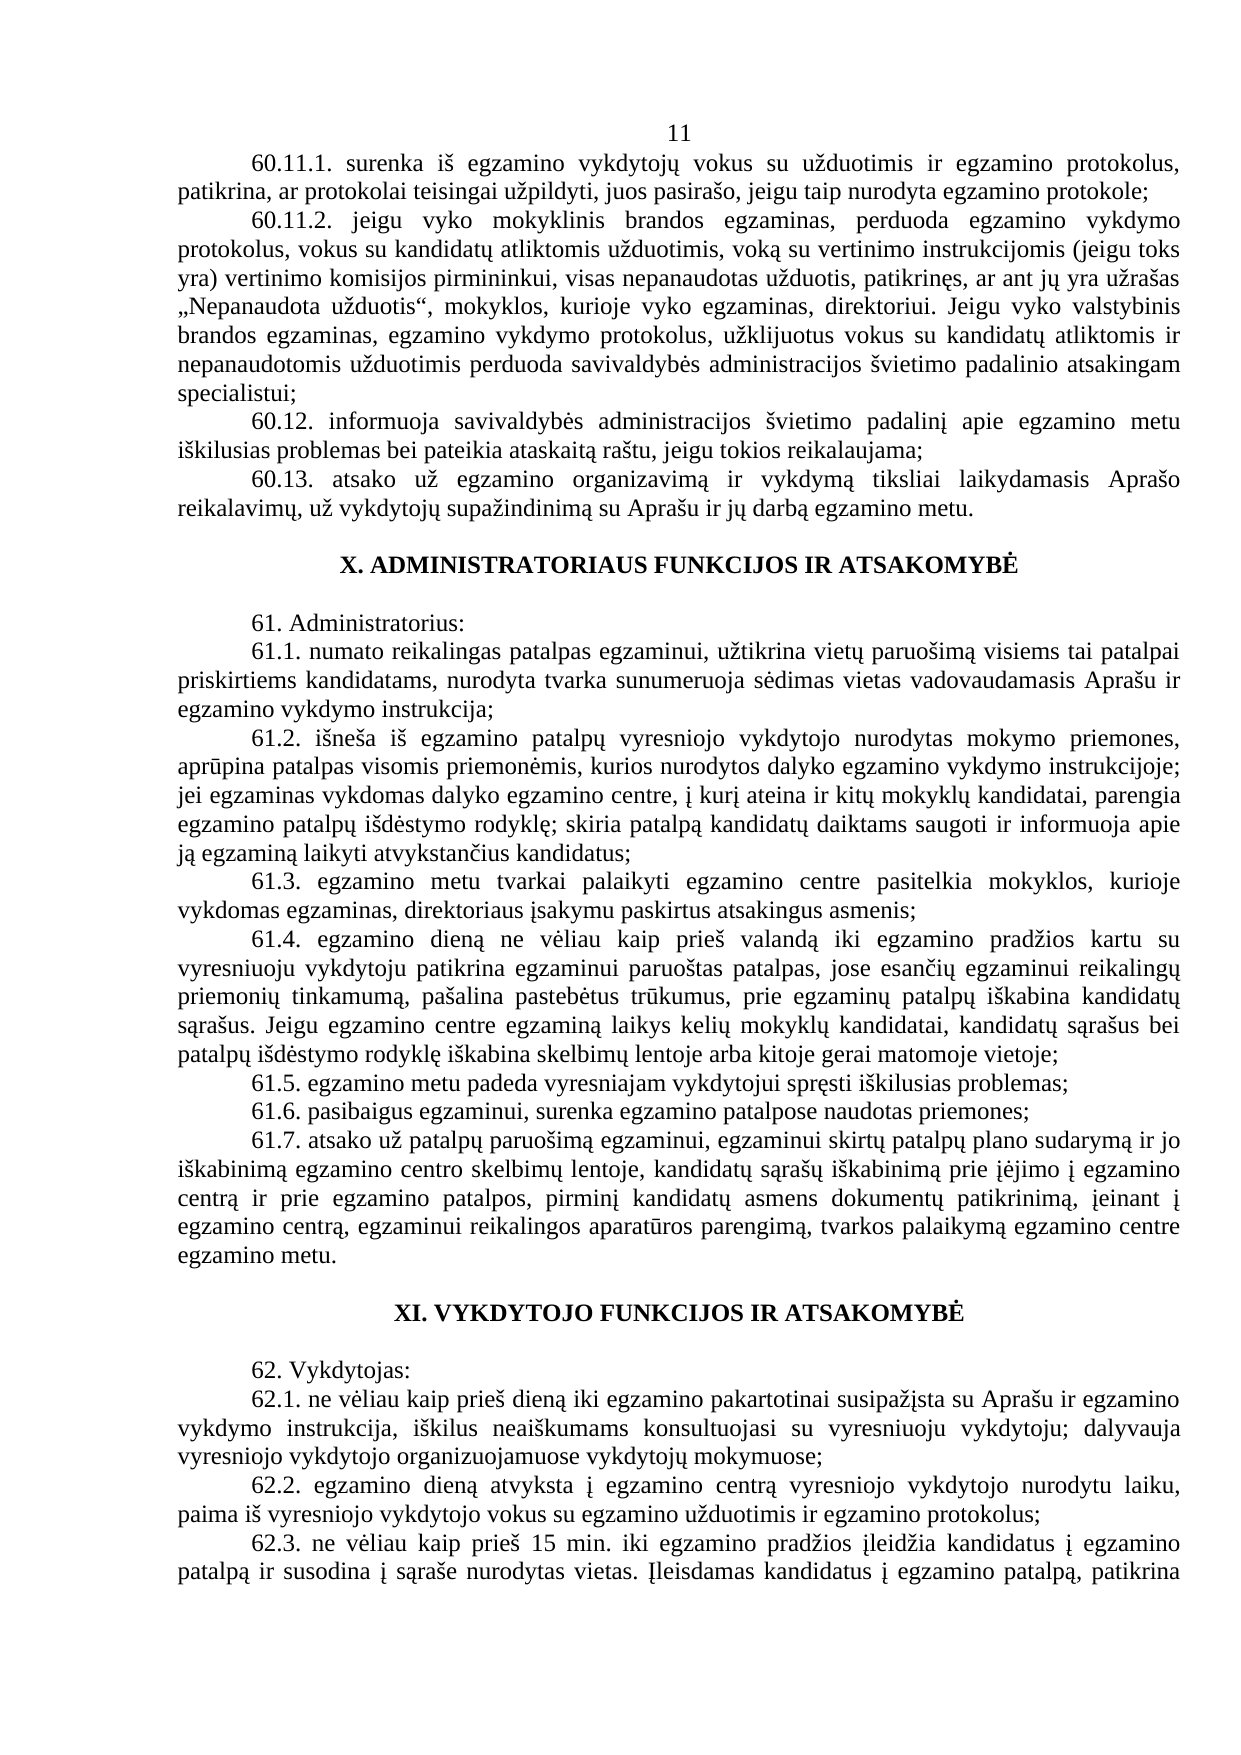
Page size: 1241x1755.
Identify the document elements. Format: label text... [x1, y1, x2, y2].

text 61.5. egzamino metu padeda vyresniajam vykdytojui spręsti iškilusias problemas; [177, 1068, 1181, 1096]
text 62. Vykdytojas: [177, 1355, 1181, 1384]
text 61.3. egzamino metu tvarkai palaikyti egzamino centre pasitelkia mokyklos, kurioje vykdomas egzaminas, direktoriaus įsakymu paskirtus atsakingus asmenis; [177, 866, 1181, 924]
text 62.2. egzamino dieną atvyksta į egzamino centrą vyresniojo vykdytojo nurodytu laiku, paima iš vyresniojo vykdytojo vokus su egzamino užduotimis ir egzamino protokolus; [177, 1470, 1181, 1528]
text 61.7. atsako už patalpų paruošimą egzaminui, egzaminui skirtų patalpų plano sudarymą ir jo iškabinimą egzamino centro skelbimų lentoje, kandidatų sąrašų iškabinimą prie įėjimo į egzamino centrą ir prie egzamino patalpos, pirminį kandidatų asmens dokumentų patikrinimą, įeinant į egzamino centrą, egzaminui reikalingos aparatūros parengimą, tvarkos palaikymą egzamino centre egzamino metu. [177, 1125, 1181, 1269]
text 60.12. informuoja savivaldybės administracijos švietimo padalinį apie egzamino metu iškilusias problemas bei pateikia ataskaitą raštu, jeigu tokios reikalaujama; [177, 406, 1181, 464]
text 61.2. išneša iš egzamino patalpų vyresniojo vykdytojo nurodytas mokymo priemones, aprūpina patalpas visomis priemonėmis, kurios nurodytos dalyko egzamino vykdymo instrukcijoje; jei egzaminas vykdomas dalyko egzamino centre, į kurį ateina ir kitų mokyklų kandidatai, parengia egzamino patalpų išdėstymo rodyklę; skiria patalpą kandidatų daiktams saugoti ir informuoja apie ją egzaminą laikyti atvykstančius kandidatus; [177, 723, 1181, 866]
text 61.4. egzamino dieną ne vėliau kaip prieš valandą iki egzamino pradžios kartu su vyresniuoju vykdytoju patikrina egzaminui paruoštas patalpas, jose esančių egzaminui reikalingų priemonių tinkamumą, pašalina pastebėtus trūkumus, prie egzaminų patalpų iškabina kandidatų sąrašus. Jeigu egzamino centre egzaminą laikys kelių mokyklų kandidatai, kandidatų sąrašus bei patalpų išdėstymo rodyklę iškabina skelbimų lentoje arba kitoje gerai matomoje vietoje; [177, 924, 1181, 1068]
text 61. Administratorius: [177, 608, 1181, 636]
text 60.11.1. surenka iš egzamino vykdytojų vokus su užduotimis ir egzamino protokolus, patikrina, ar protokolai teisingai užpildyti, juos pasirašo, jeigu taip nurodyta egzamino protokole; [177, 148, 1181, 205]
text 61.1. numato reikalingas patalpas egzaminui, užtikrina vietų paruošimą visiems tai patalpai priskirtiems kandidatams, nurodyta tvarka sunumeruoja sėdimas vietas vadovaudamasis Aprašu ir egzamino vykdymo instrukcija; [177, 636, 1181, 723]
text 60.13. atsako už egzamino organizavimą ir vykdymą tiksliai laikydamasis Aprašo reikalavimų, už vykdytojų supažindinimą su Aprašu ir jų darbą egzamino metu. [177, 464, 1181, 521]
text 62.3. ne vėliau kaip prieš 15 min. iki egzamino pradžios įleidžia kandidatus į egzamino patalpą ir susodina į sąraše nurodytas vietas. Įleisdamas kandidatus į egzamino patalpą, patikrina [177, 1528, 1181, 1585]
text 60.11.2. jeigu vyko mokyklinis brandos egzaminas, perduoda egzamino vykdymo protokolus, vokus su kandidatų atliktomis užduotimis, voką su vertinimo instrukcijomis (jeigu toks yra) vertinimo komisijos pirmininkui, visas nepanaudotas užduotis, patikrinęs, ar ant jų yra užrašas „Nepanaudota užduotis“, mokyklos, kurioje vyko egzaminas, direktoriui. Jeigu vyko valstybinis brandos egzaminas, egzamino vykdymo protokolus, užklijuotus vokus su kandidatų atliktomis ir nepanaudotomis užduotimis perduoda savivaldybės administracijos švietimo padalinio atsakingam specialistui; [177, 205, 1181, 406]
text 62.1. ne vėliau kaip prieš dieną iki egzamino pakartotinai susipažįsta su Aprašu ir egzamino vykdymo instrukcija, iškilus neaiškumams konsultuojasi su vyresniuoju vykdytoju; dalyvauja vyresniojo vykdytojo organizuojamuose vykdytojų mokymuose; [177, 1384, 1181, 1470]
text 61.6. pasibaigus egzaminui, surenka egzamino patalpose naudotas priemones; [177, 1096, 1181, 1125]
text X. ADMINISTRATORIAUS FUNKCIJOS IR ATSAKOMYBĖ [177, 550, 1181, 579]
text XI. VYKDYTOJO FUNKCIJOS IR ATSAKOMYBĖ [177, 1298, 1181, 1326]
